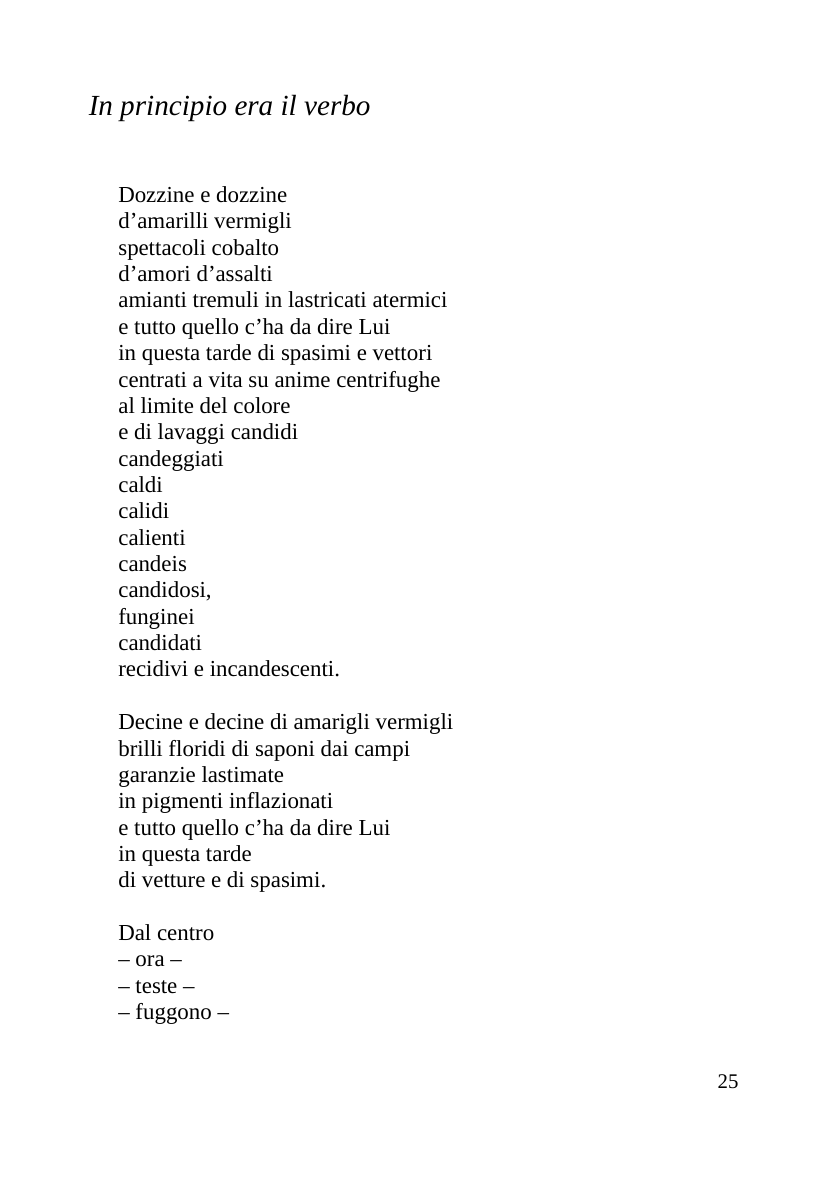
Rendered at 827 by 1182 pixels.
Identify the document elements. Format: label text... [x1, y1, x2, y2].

text candeis [118, 550, 738, 576]
text in pigmenti inflazionati [118, 787, 738, 814]
text funginei [118, 603, 738, 629]
text caldi [118, 471, 738, 497]
text e tutto quello c’ha da dire Lui [118, 313, 738, 339]
text e di lavaggi candidi [118, 418, 738, 445]
text d’amarilli vermigli [118, 207, 738, 234]
text d’amori d’assalti [118, 260, 738, 287]
text Dal centro [118, 919, 738, 945]
text In principio era il verbo [88, 88, 738, 122]
text di vetture e di spasimi. [118, 866, 738, 893]
text candeggiati [118, 445, 738, 471]
text garanzie lastimate [118, 761, 738, 787]
text ‒ teste ‒ [118, 972, 738, 998]
text in questa tarde di spasimi e vettori [118, 339, 738, 366]
text al limite del colore [118, 392, 738, 418]
text calidi [118, 497, 738, 524]
text candidati [118, 629, 738, 656]
text Decine e decine di amarigli vermigli [118, 708, 738, 734]
text in questa tarde [118, 840, 738, 866]
text ‒ ora ‒ [118, 945, 738, 972]
text spettacoli cobalto [118, 234, 738, 260]
text e tutto quello c’ha da dire Lui [118, 814, 738, 840]
text brilli floridi di saponi dai campi [118, 734, 738, 761]
text amianti tremuli in lastricati atermici [118, 287, 738, 313]
text Dozzine e dozzine [118, 181, 738, 207]
text candidosi, [118, 576, 738, 603]
text centrati a vita su anime centrifughe [118, 366, 738, 392]
text calienti [118, 524, 738, 550]
text recidivi e incandescenti. [118, 656, 738, 682]
text ‒ fuggono ‒ [118, 998, 738, 1024]
